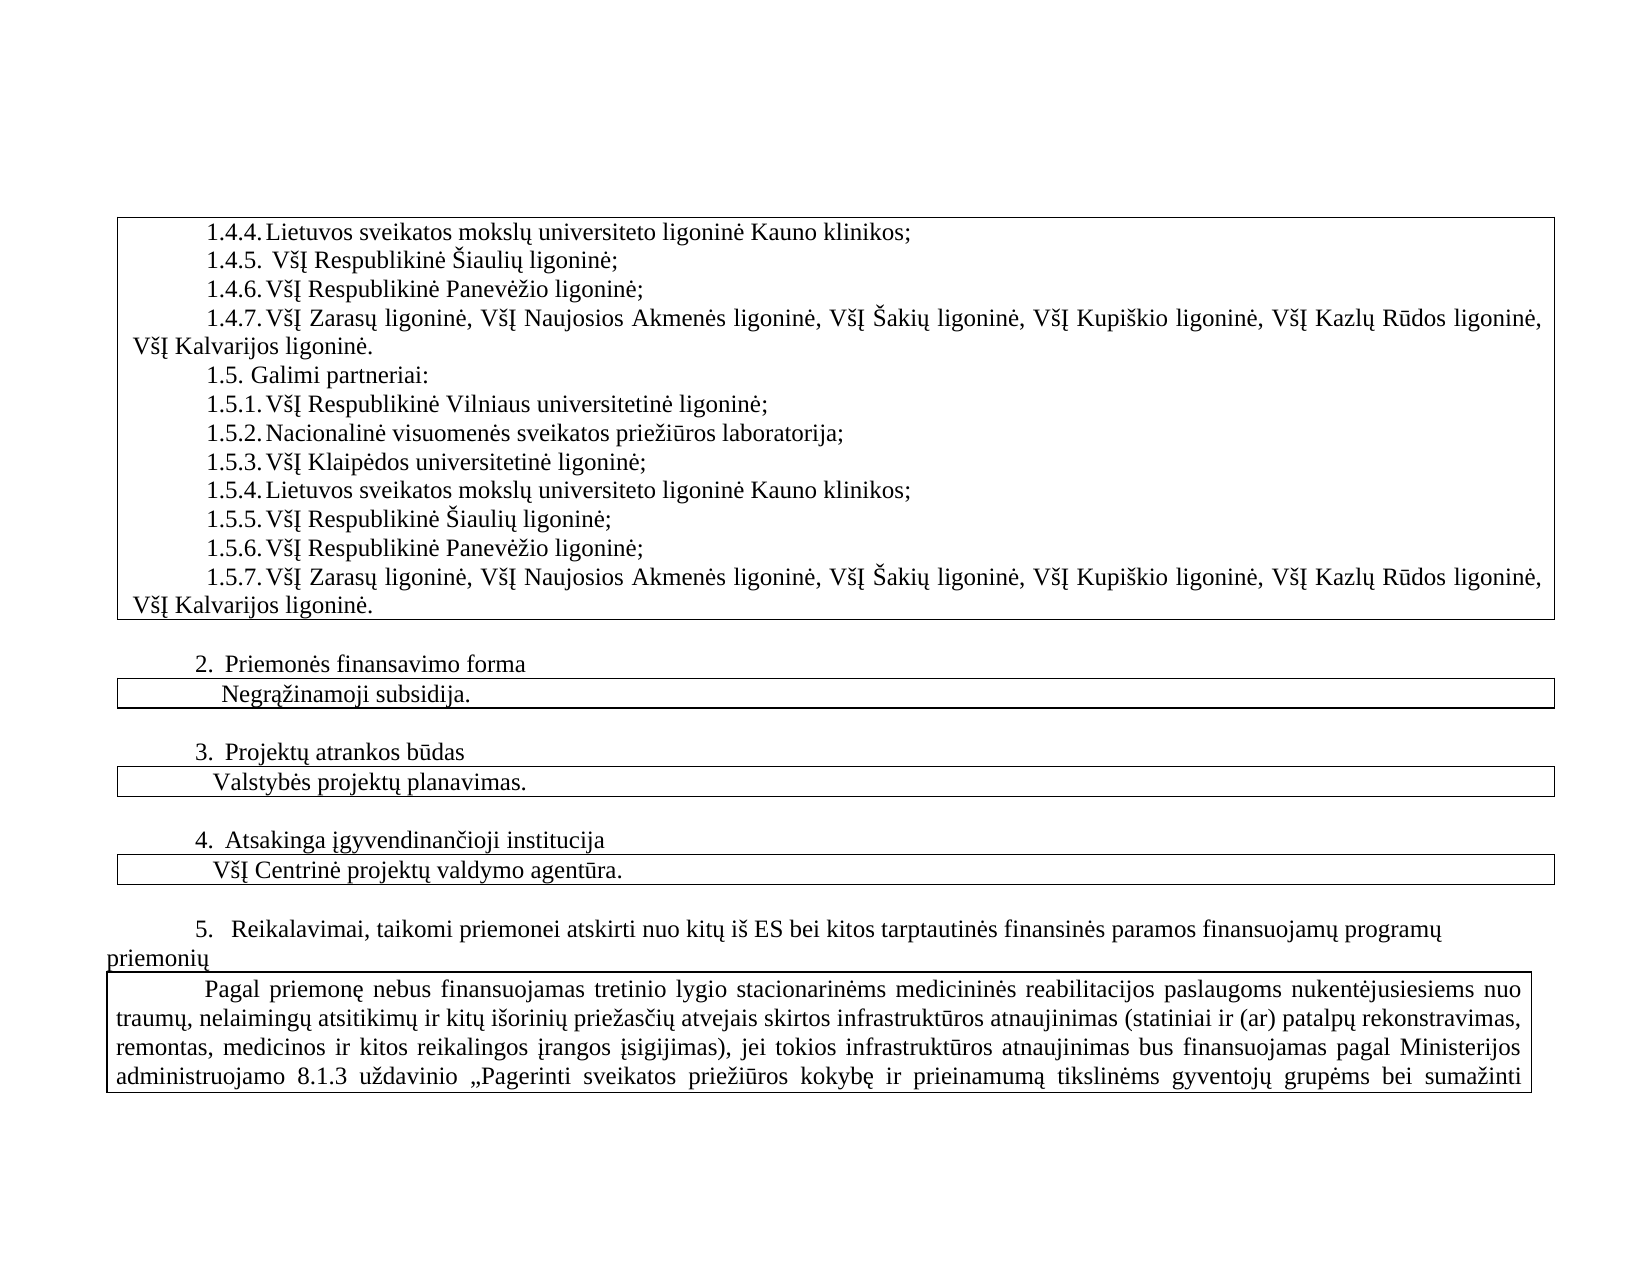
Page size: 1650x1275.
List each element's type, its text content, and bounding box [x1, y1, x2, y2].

text 5. Reikalavimai, taikomi priemonei atskirti nuo kitų iš ES bei kitos tarptautinės finansinės paramos finansuojamų programų priemonių [106, 914, 1532, 971]
table_header VšĮ Centrinė projektų valdymo agentūra. [118, 855, 1554, 884]
text 3. Projektų atrankos būdas [144, 737, 1532, 766]
text 2. Priemonės finansavimo forma [144, 649, 1532, 678]
table_header Negrąžinamoji subsidija. [118, 679, 1554, 707]
table_cell 1.4.4. Lietuvos sveikatos mokslų universiteto ligoninė Kauno klinikos; 1.4.5. VšĮ Respublikinė Šiaulių ligoninė; 1.4.6. VšĮ Respublikinė Panevėžio ligoninė; 1.4.7. VšĮ Zarasų ligoninė, VšĮ Naujosios Akmenės ligoninė, VšĮ Šakių ligoninė, VšĮ Kupiškio ligoninė, VšĮ Kazlų Rūdos ligoninė, VšĮ Kalvarijos ligoninė. 1.5. Galimi partneriai: 1.5.1. VšĮ Respublikinė Vilniaus universitetinė ligoninė; 1.5.2. Nacionalinė visuomenės sveikatos priežiūros laboratorija; 1.5.3. VšĮ Klaipėdos universitetinė ligoninė; 1.5.4. Lietuvos sveikatos mokslų universiteto ligoninė Kauno klinikos; 1.5.5. VšĮ Respublikinė Šiaulių ligoninė; 1.5.6. VšĮ Respublikinė Panevėžio ligoninė; 1.5.7. VšĮ Zarasų ligoninė, VšĮ Naujosios Akmenės ligoninė, VšĮ Šakių ligoninė, VšĮ Kupiškio ligoninė, VšĮ Kazlų Rūdos ligoninė, VšĮ Kalvarijos ligoninė. [118, 218, 1554, 619]
table_header Valstybės projektų planavimas. [118, 767, 1554, 796]
text 4. Atsakinga įgyvendinančioji institucija [144, 826, 1532, 854]
text Pagal priemonę nebus finansuojamas tretinio lygio stacionarinėms medicininės reabilitacijos paslaugoms nukentėjusiesiems nuo traumų, nelaimingų atsitikimų ir kitų išorinių priežasčių atvejais skirtos infrastruktūros atnaujinimas (statiniai ir (ar) patalpų rekonstravimas, remontas, medicinos ir kitos reikalingos įrangos įsigijimas), jei tokios infrastruktūros atnaujinimas bus finansuojamas pagal Ministerijos administruojamo 8.1.3 uždavinio „Pagerinti sveikatos priežiūros kokybę ir prieinamumą tikslinėms gyventojų grupėms bei sumažinti [108, 973, 1531, 1092]
